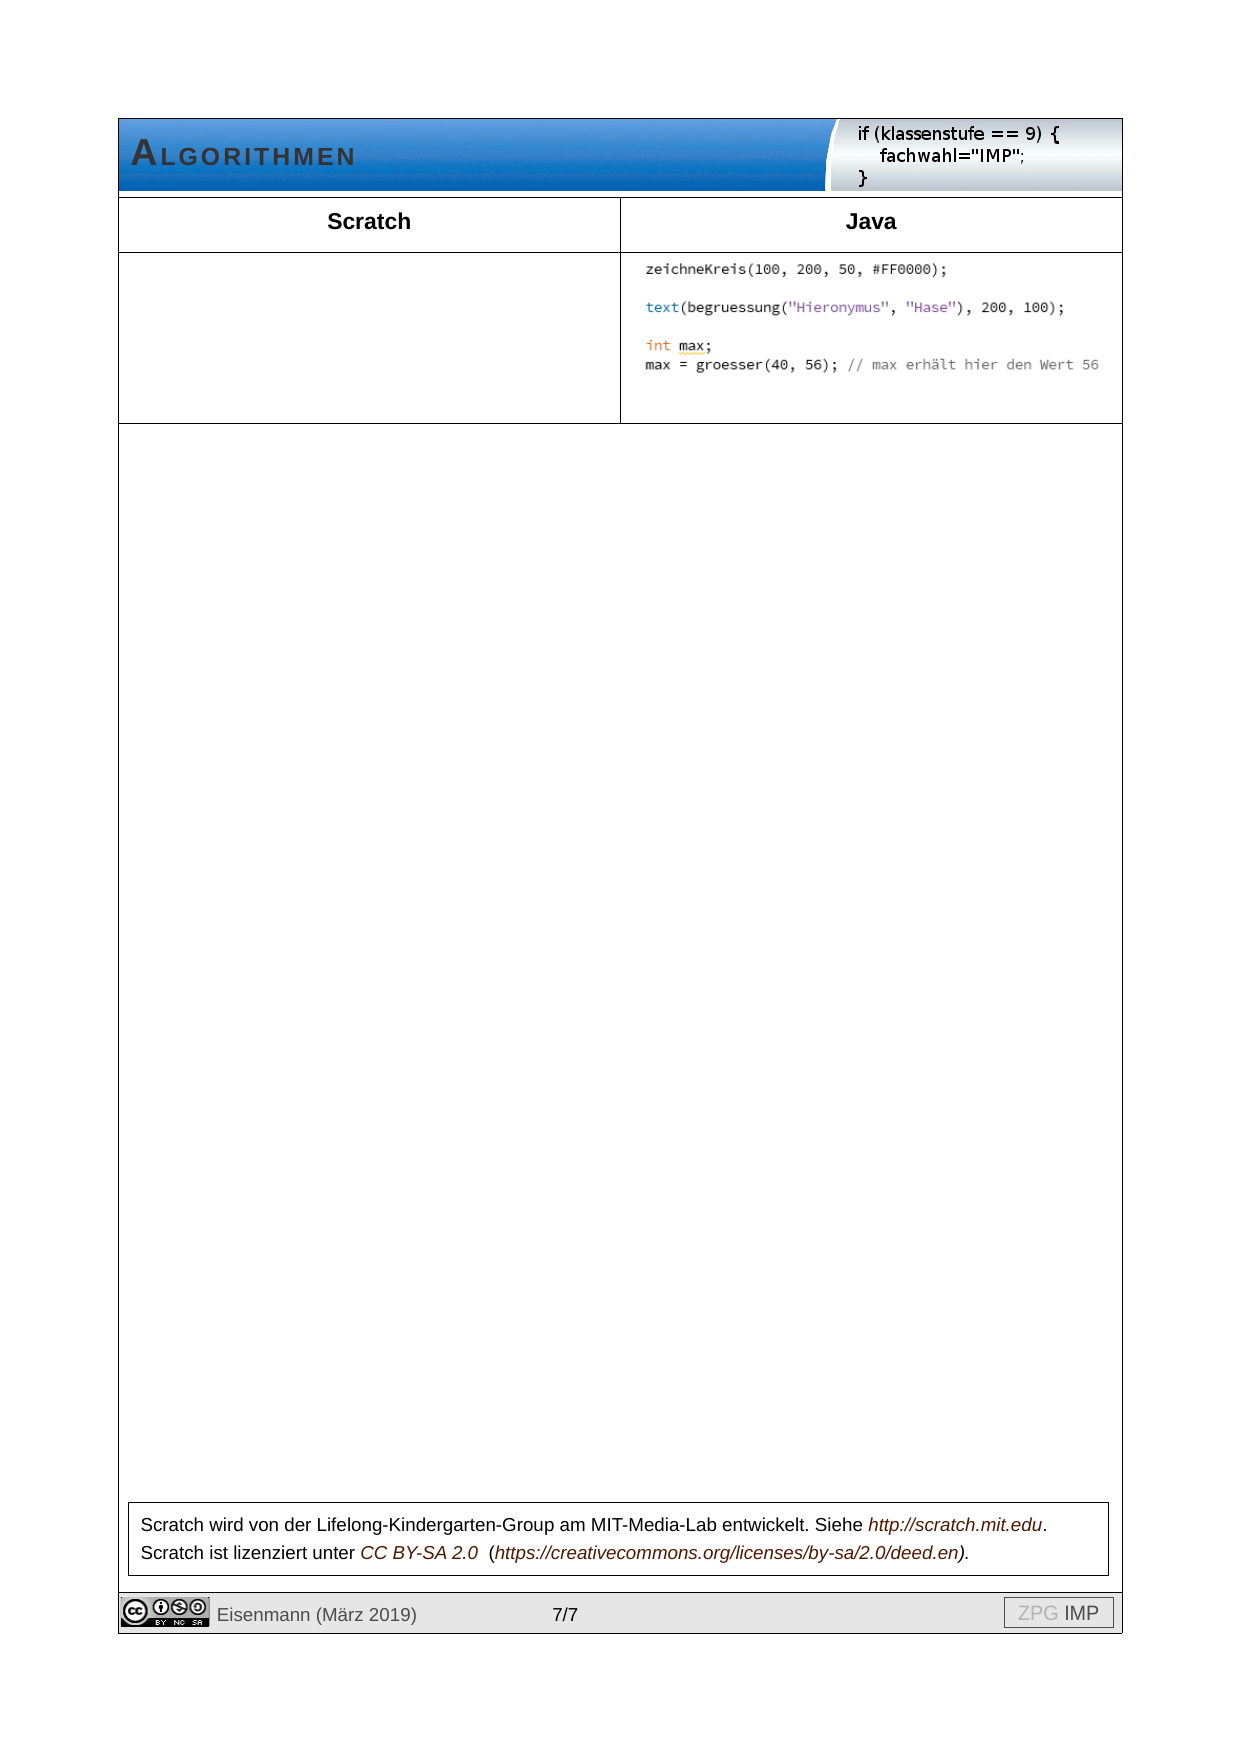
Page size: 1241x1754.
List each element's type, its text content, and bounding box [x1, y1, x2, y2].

picture [120, 1597, 210, 1627]
table_cell [621, 253, 1122, 423]
picture [637, 258, 1105, 380]
picture [119, 119, 1122, 191]
table_cell [119, 253, 620, 423]
table_header Java [621, 198, 1122, 252]
table_header Scratch [119, 198, 620, 252]
